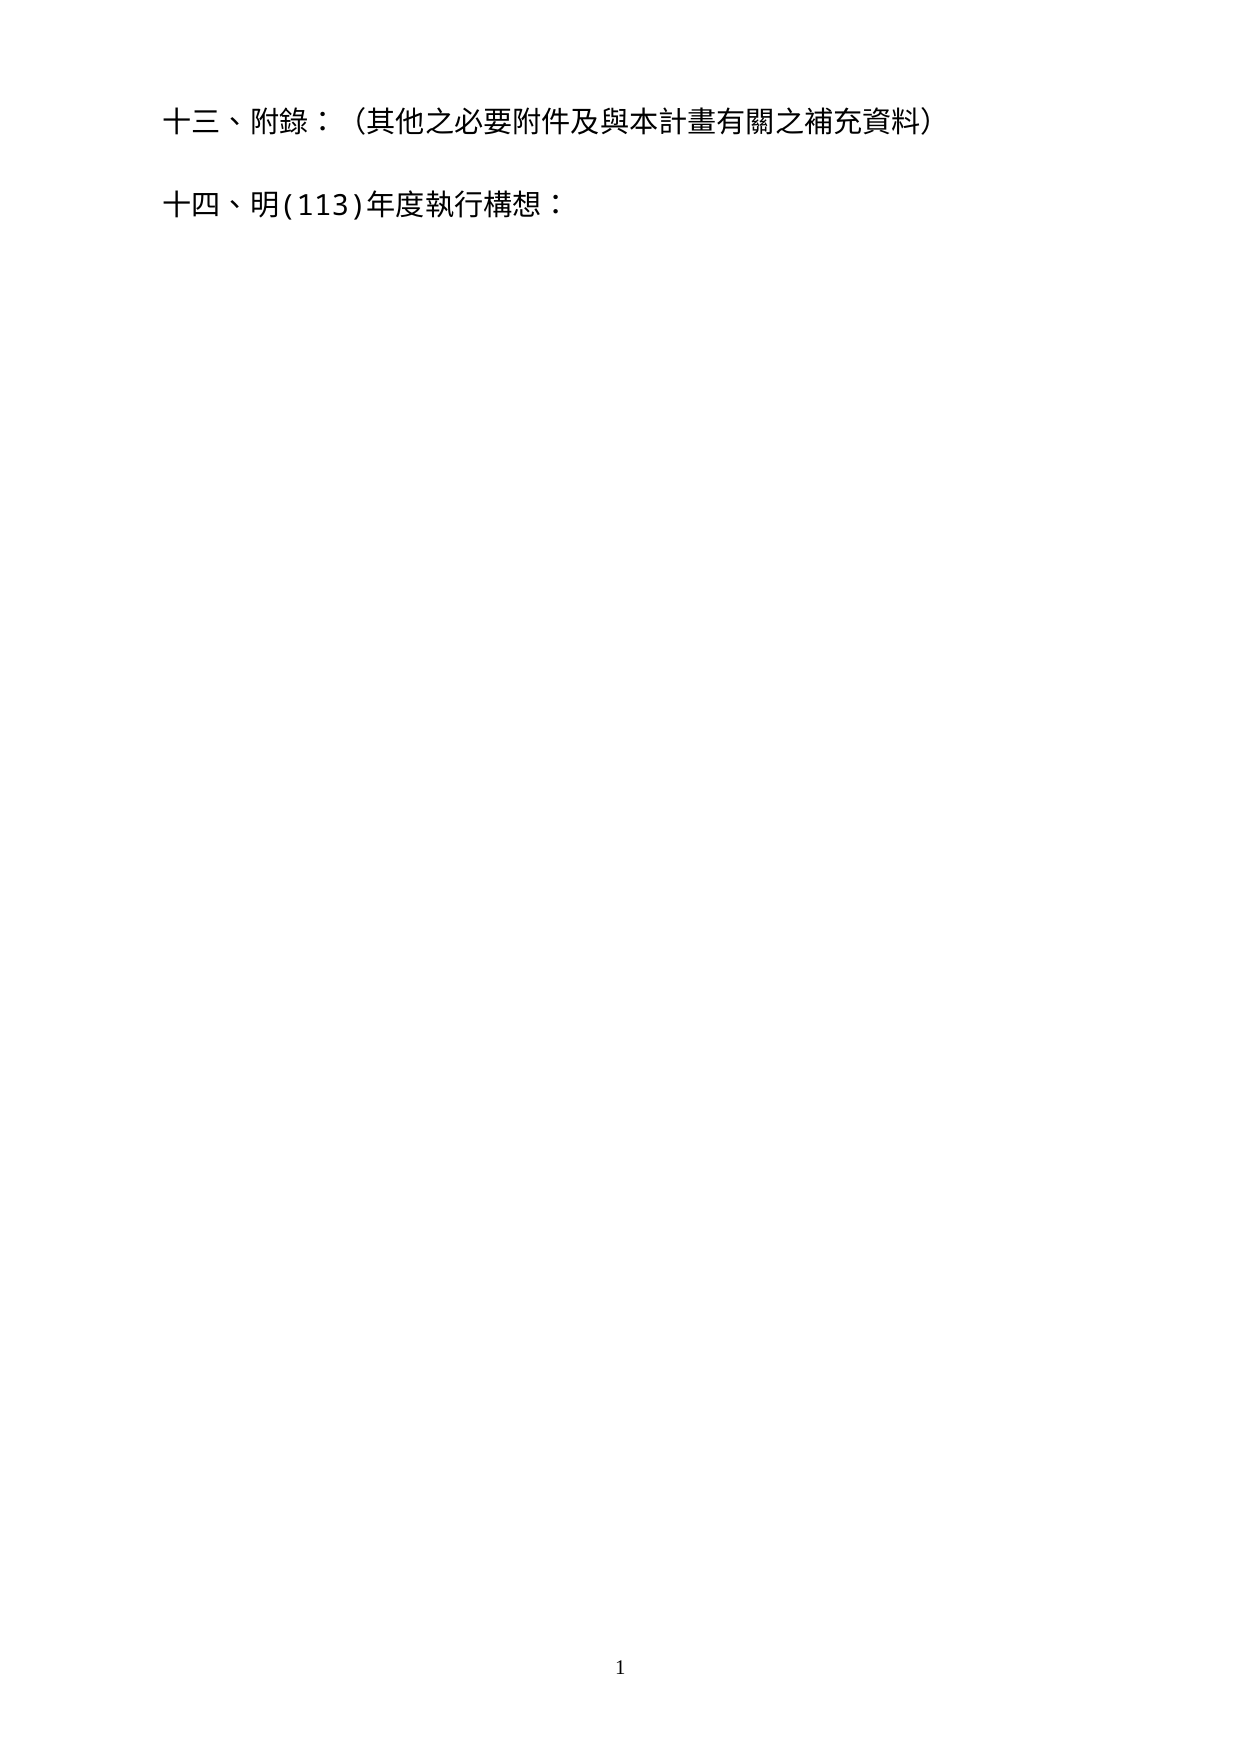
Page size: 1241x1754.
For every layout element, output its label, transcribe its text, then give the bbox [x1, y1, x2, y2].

text 十三、附錄：（其他之必要附件及與本計畫有關之補充資料） [59, 99, 1181, 141]
text 十四、明(113)年度執行構想： [59, 181, 1181, 223]
